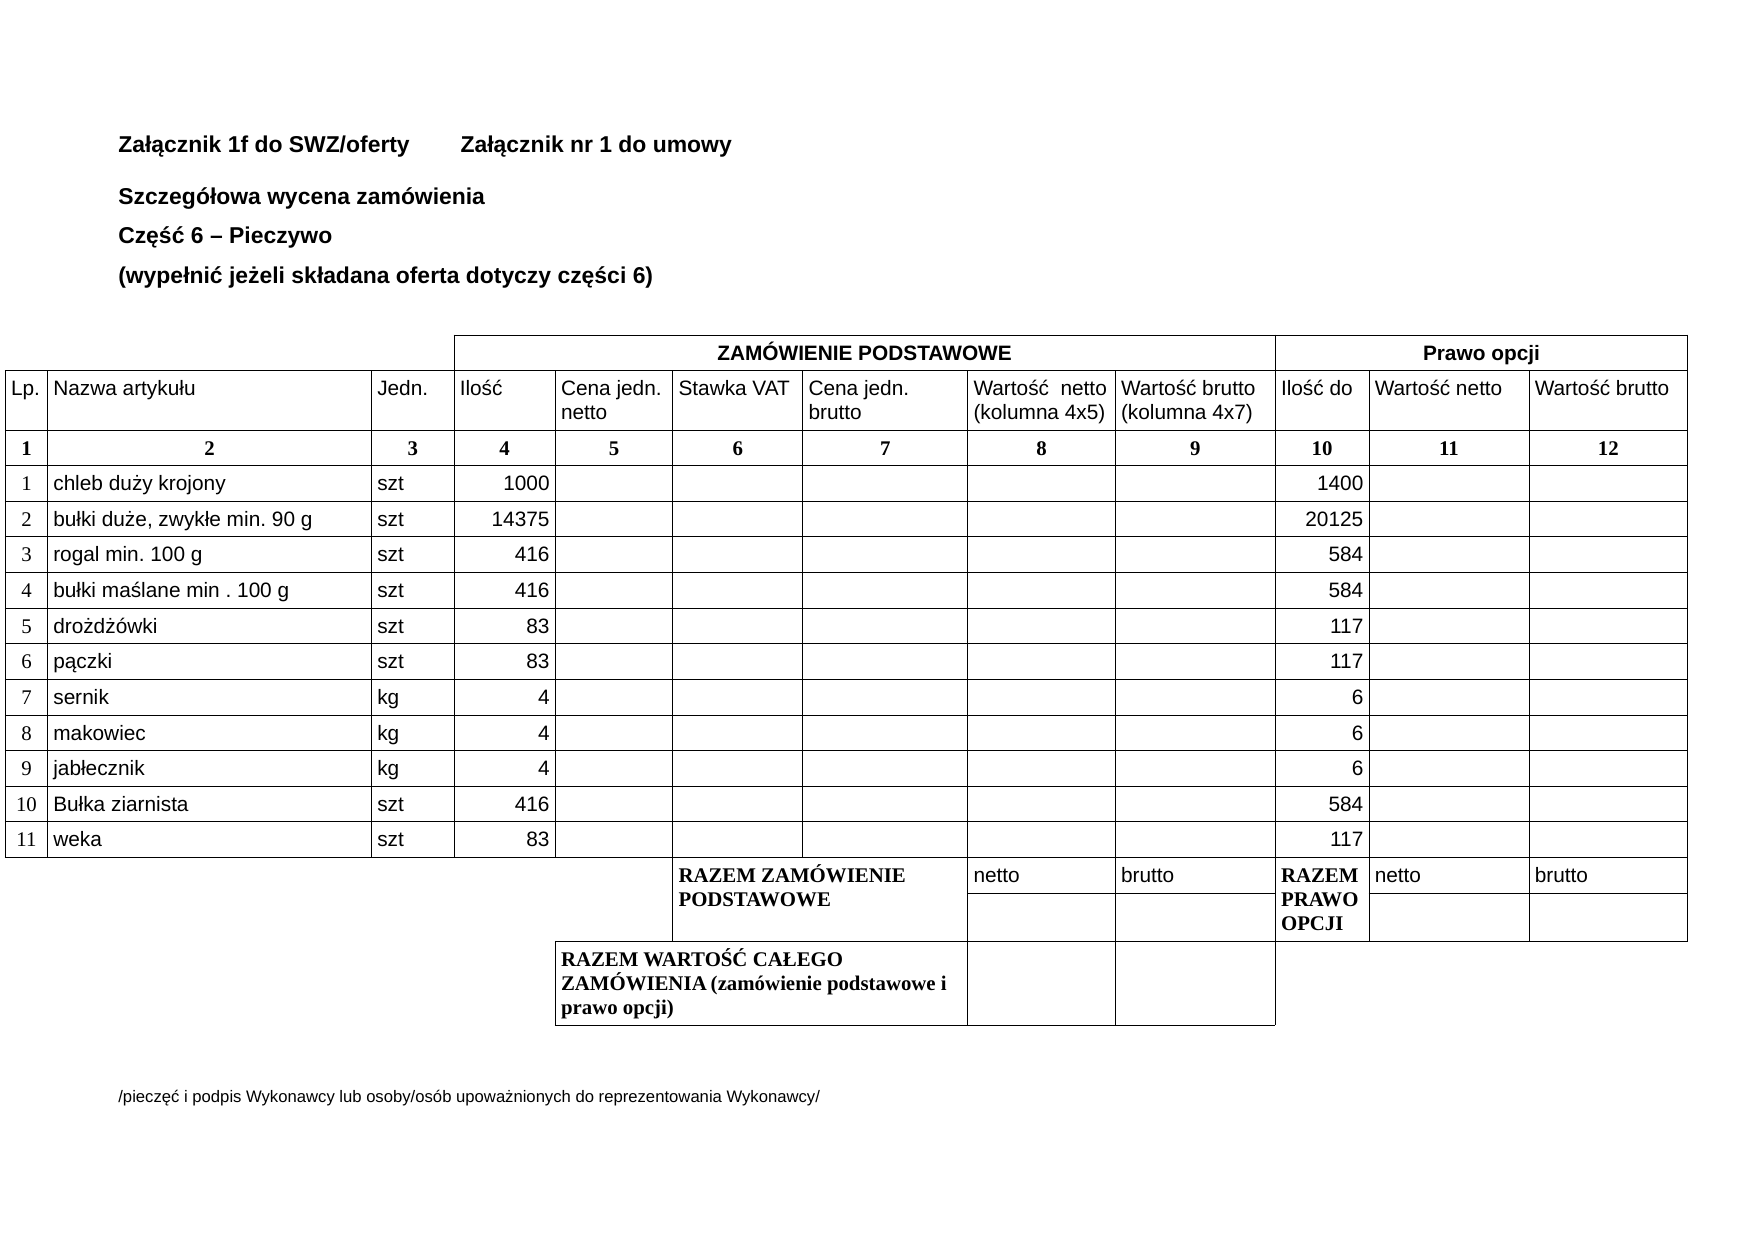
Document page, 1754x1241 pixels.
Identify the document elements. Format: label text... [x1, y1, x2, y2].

subtitle Szczegółowa wycena zamówienia [118, 183, 1636, 209]
table_cell 10 [6, 787, 47, 821]
table_cell 6 [673, 431, 802, 465]
table_cell kg [372, 680, 454, 714]
table_cell 11 [6, 822, 47, 857]
table_header ZAMÓWIENIE PODSTAWOWE [455, 336, 1275, 370]
table_cell [1116, 609, 1275, 643]
table_cell [673, 537, 802, 572]
table_cell [803, 573, 967, 608]
table_cell szt [372, 787, 454, 821]
table_cell [803, 751, 967, 786]
table_cell [556, 751, 672, 786]
table_cell 11 [1370, 431, 1529, 465]
table_cell pączki [48, 644, 371, 679]
table_cell 6 [1276, 751, 1369, 786]
table_cell 117 [1276, 609, 1369, 643]
table_cell 416 [455, 787, 555, 821]
table_cell [1370, 609, 1529, 643]
table_cell [1530, 466, 1687, 501]
table_cell [1530, 644, 1687, 679]
table_cell [1116, 822, 1275, 857]
table_cell [673, 751, 802, 786]
table_cell 584 [1276, 537, 1369, 572]
table_cell [968, 751, 1115, 786]
table_cell Lp. [6, 371, 47, 429]
table_cell 584 [1276, 573, 1369, 608]
table_cell [968, 573, 1115, 608]
table_cell Cena jedn. brutto [803, 371, 967, 429]
table_cell [968, 644, 1115, 679]
table_cell 14375 [455, 502, 555, 536]
table_cell 1 [6, 466, 47, 501]
table_cell szt [372, 537, 454, 572]
table_cell kg [372, 716, 454, 750]
table_cell [673, 716, 802, 750]
table_cell brutto [1530, 858, 1687, 893]
table_cell szt [372, 466, 454, 501]
table_cell [556, 822, 672, 857]
table_cell 4 [455, 751, 555, 786]
table_cell [1370, 573, 1529, 608]
table_cell drożdżówki [48, 609, 371, 643]
table_cell kg [372, 751, 454, 786]
table_cell 1 [6, 431, 47, 465]
table_cell Ilość [455, 371, 555, 429]
text Część 6 – Pieczywo [118, 222, 1636, 248]
table_cell [968, 822, 1115, 857]
table_cell [803, 609, 967, 643]
table_cell [556, 787, 672, 821]
table_cell [1530, 609, 1687, 643]
table_cell 6 [1276, 680, 1369, 714]
text /pieczęć i podpis Wykonawcy lub osoby/osób upoważnionych do reprezentowania Wykonawcy/ [118, 1087, 1636, 1106]
table_cell Nazwa artykułu [48, 371, 371, 429]
subtitle Załącznik 1f do SWZ/oferty Załącznik nr 1 do umowy [118, 131, 1636, 157]
table_cell Bułka ziarnista [48, 787, 371, 821]
table_cell 9 [1116, 431, 1275, 465]
table_cell [556, 609, 672, 643]
table_cell bułki duże, zwykłe min. 90 g [48, 502, 371, 536]
table_cell [1530, 894, 1687, 941]
table_cell [1116, 502, 1275, 536]
table_cell [5, 941, 555, 1024]
table_cell [673, 822, 802, 857]
table_cell [968, 502, 1115, 536]
table_cell [803, 502, 967, 536]
table_cell szt [372, 822, 454, 857]
table_cell [556, 502, 672, 536]
table_cell 5 [6, 609, 47, 643]
table_cell szt [372, 644, 454, 679]
table_cell [1530, 716, 1687, 750]
table_cell [1116, 680, 1275, 714]
table_cell 3 [372, 431, 454, 465]
table_cell 8 [968, 431, 1115, 465]
table_cell netto [1370, 858, 1529, 893]
table_cell rogal min. 100 g [48, 537, 371, 572]
table_cell jabłecznik [48, 751, 371, 786]
table_cell [1370, 894, 1529, 941]
table_cell [1276, 942, 1687, 1024]
table_cell [968, 609, 1115, 643]
table_cell [968, 680, 1115, 714]
table_header Prawo opcji [1276, 336, 1687, 370]
table_cell [968, 537, 1115, 572]
table_cell Cena jedn. netto [556, 371, 672, 429]
table_cell [673, 466, 802, 501]
table_cell sernik [48, 680, 371, 714]
table_cell szt [372, 609, 454, 643]
table_cell 6 [1276, 716, 1369, 750]
table_cell 416 [455, 573, 555, 608]
table_cell 584 [1276, 787, 1369, 821]
table_cell [1530, 787, 1687, 821]
table_cell [1530, 537, 1687, 572]
table_cell 4 [455, 680, 555, 714]
table_cell makowiec [48, 716, 371, 750]
table_cell [673, 609, 802, 643]
table_cell weka [48, 822, 371, 857]
table_cell [1370, 751, 1529, 786]
table_cell netto [968, 858, 1115, 893]
table_cell [803, 537, 967, 572]
table_cell [1116, 894, 1275, 941]
table_cell [1116, 716, 1275, 750]
table_cell [1116, 573, 1275, 608]
table_cell 117 [1276, 822, 1369, 857]
table_cell [803, 716, 967, 750]
table_cell [673, 680, 802, 714]
table_cell [1116, 466, 1275, 501]
table_cell [556, 466, 672, 501]
table_cell 1000 [455, 466, 555, 501]
table_cell 7 [803, 431, 967, 465]
table_cell RAZEM WARTOŚĆ CAŁEGO ZAMÓWIENIA (zamówienie podstawowe i prawo opcji) [556, 942, 967, 1024]
table_cell 2 [48, 431, 371, 465]
table_cell [803, 466, 967, 501]
table_cell 83 [455, 609, 555, 643]
table_cell [556, 680, 672, 714]
table_cell 10 [1276, 431, 1369, 465]
table_cell Wartość netto (kolumna 4x5) [968, 371, 1115, 429]
table_cell [673, 787, 802, 821]
table_cell [1530, 502, 1687, 536]
table_cell [1116, 787, 1275, 821]
table_cell [556, 716, 672, 750]
table_cell 8 [6, 716, 47, 750]
table_cell [803, 787, 967, 821]
table_cell szt [372, 502, 454, 536]
table_cell [968, 942, 1115, 1024]
table_cell 12 [1530, 431, 1687, 465]
table_cell 5 [556, 431, 672, 465]
table_cell [803, 822, 967, 857]
table_cell [1370, 502, 1529, 536]
table_cell [1370, 716, 1529, 750]
table_cell 83 [455, 644, 555, 679]
table_cell [1370, 822, 1529, 857]
table_cell 1400 [1276, 466, 1369, 501]
table_cell [1116, 537, 1275, 572]
table_cell [1116, 942, 1275, 1024]
table_cell [1530, 573, 1687, 608]
table_cell [803, 680, 967, 714]
table_cell Wartość brutto [1530, 371, 1687, 429]
table_cell chleb duży krojony [48, 466, 371, 501]
table_cell Stawka VAT [673, 371, 802, 429]
text (wypełnić jeżeli składana oferta dotyczy części 6) [118, 262, 1636, 288]
table_cell [673, 573, 802, 608]
table_cell 416 [455, 537, 555, 572]
table_cell 6 [6, 644, 47, 679]
table_cell brutto [1116, 858, 1275, 893]
table_cell 4 [455, 431, 555, 465]
table_cell [5, 858, 672, 941]
table_cell 20125 [1276, 502, 1369, 536]
table_cell [1530, 751, 1687, 786]
table_cell 4 [6, 573, 47, 608]
table_cell [1370, 537, 1529, 572]
table_cell 3 [6, 537, 47, 572]
table_cell bułki maślane min . 100 g [48, 573, 371, 608]
table_cell [556, 537, 672, 572]
table_header [5, 335, 454, 370]
table_cell szt [372, 573, 454, 608]
table_cell [968, 716, 1115, 750]
table_cell [1370, 787, 1529, 821]
table_cell [673, 502, 802, 536]
table_cell [968, 894, 1115, 941]
table_cell Jedn. [372, 371, 454, 429]
table_cell 117 [1276, 644, 1369, 679]
table_cell [673, 644, 802, 679]
table_cell [556, 573, 672, 608]
table_cell Wartość netto [1370, 371, 1529, 429]
table_cell [1370, 644, 1529, 679]
table_cell [1530, 680, 1687, 714]
table_cell 2 [6, 502, 47, 536]
table_cell [1370, 466, 1529, 501]
table_cell 9 [6, 751, 47, 786]
table_cell RAZEM ZAMÓWIENIE PODSTAWOWE [673, 858, 967, 941]
table_cell 4 [455, 716, 555, 750]
table_cell [1370, 680, 1529, 714]
table_cell Ilość do [1276, 371, 1369, 429]
table_cell [1530, 822, 1687, 857]
table_cell [556, 644, 672, 679]
table_cell [803, 644, 967, 679]
table_cell [1116, 751, 1275, 786]
table_cell 83 [455, 822, 555, 857]
table_cell [1116, 644, 1275, 679]
table_cell [968, 466, 1115, 501]
table_cell [968, 787, 1115, 821]
table_cell RAZEM PRAWO OPCJI [1276, 858, 1369, 941]
table_cell 7 [6, 680, 47, 714]
table_cell Wartość brutto (kolumna 4x7) [1116, 371, 1275, 429]
